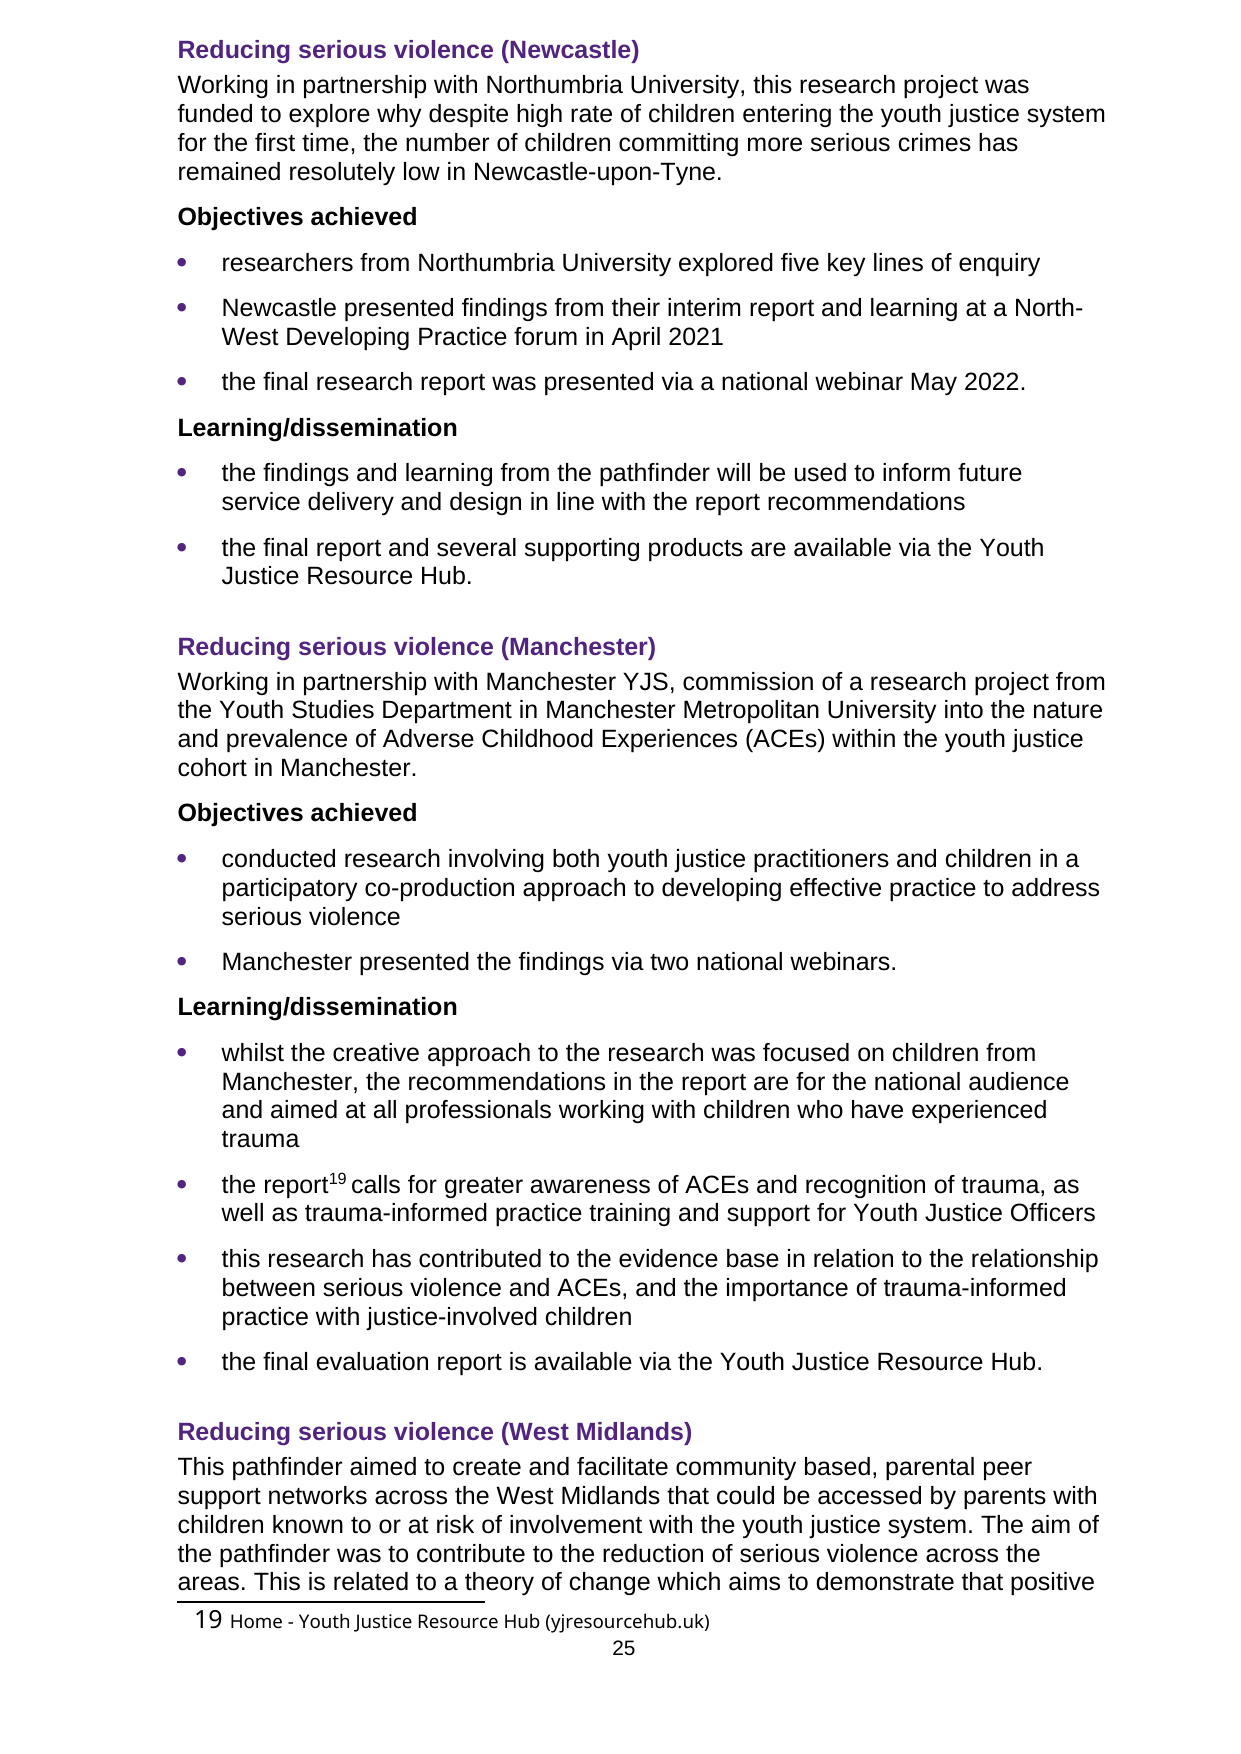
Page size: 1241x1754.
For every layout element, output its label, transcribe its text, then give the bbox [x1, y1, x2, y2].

text Objectives achieved [177, 202, 1107, 231]
list the final research report was presented via a national webinar May 2022. [177, 367, 1107, 396]
list the final report and several supporting products are available via the Youth Justice Resource Hub. [177, 532, 1107, 590]
list researchers from Northumbria University explored five key lines of enquiry [177, 247, 1107, 276]
list Home - Youth Justice Resource Hub (yjresourcehub.uk) [194, 1602, 1107, 1636]
text Working in partnership with Northumbria University, this research project was funded to explore why despite high rate of children entering the youth justice system for the first time, the number of children committing more serious crimes has remained resolutely low in Newcastle-upon-Tyne. [177, 70, 1107, 185]
list the findings and learning from the pathfinder will be used to inform future service delivery and design in line with the report recommendations [177, 458, 1107, 516]
list conducted research involving both youth justice practitioners and children in a participatory co-production approach to developing effective practice to address serious violence [177, 844, 1107, 930]
text This pathfinder aimed to create and facilitate community based, parental peer support networks across the West Midlands that could be accessed by parents with children known to or at risk of involvement with the youth justice system. The aim of the pathfinder was to contribute to the reduction of serious violence across the areas. This is related to a theory of change which aims to demonstrate that positive [177, 1452, 1107, 1596]
list the report calls for greater awareness of ACEs and recognition of trauma, as well as trauma-informed practice training and support for Youth Justice Officers [177, 1169, 1107, 1227]
text Working in partnership with Manchester YJS, commission of a research project from the Youth Studies Department in Manchester Metropolitan University into the nature and prevalence of Adverse Childhood Experiences (ACEs) within the youth justice cohort in Manchester. [177, 667, 1107, 782]
list the final evaluation report is available via the Youth Justice Resource Hub. [177, 1347, 1107, 1376]
text Objectives achieved [177, 798, 1107, 827]
text Learning/dissemination [177, 992, 1107, 1021]
text Learning/dissemination [177, 413, 1107, 442]
subtitle Reducing serious violence (Manchester) [177, 632, 1107, 661]
list this research has contributed to the evidence base in relation to the relationship between serious violence and ACEs, and the importance of trauma-informed practice with justice-involved children [177, 1244, 1107, 1330]
list Newcastle presented findings from their interim report and learning at a North-West Developing Practice forum in April 2021 [177, 293, 1107, 351]
list whilst the creative approach to the research was focused on children from Manchester, the recommendations in the report are for the national audience and aimed at all professionals working with children who have experienced trauma [177, 1038, 1107, 1153]
subtitle Reducing serious violence (West Midlands) [177, 1417, 1107, 1446]
list Manchester presented the findings via two national webinars. [177, 947, 1107, 976]
subtitle Reducing serious violence (Newcastle) [177, 35, 1107, 64]
